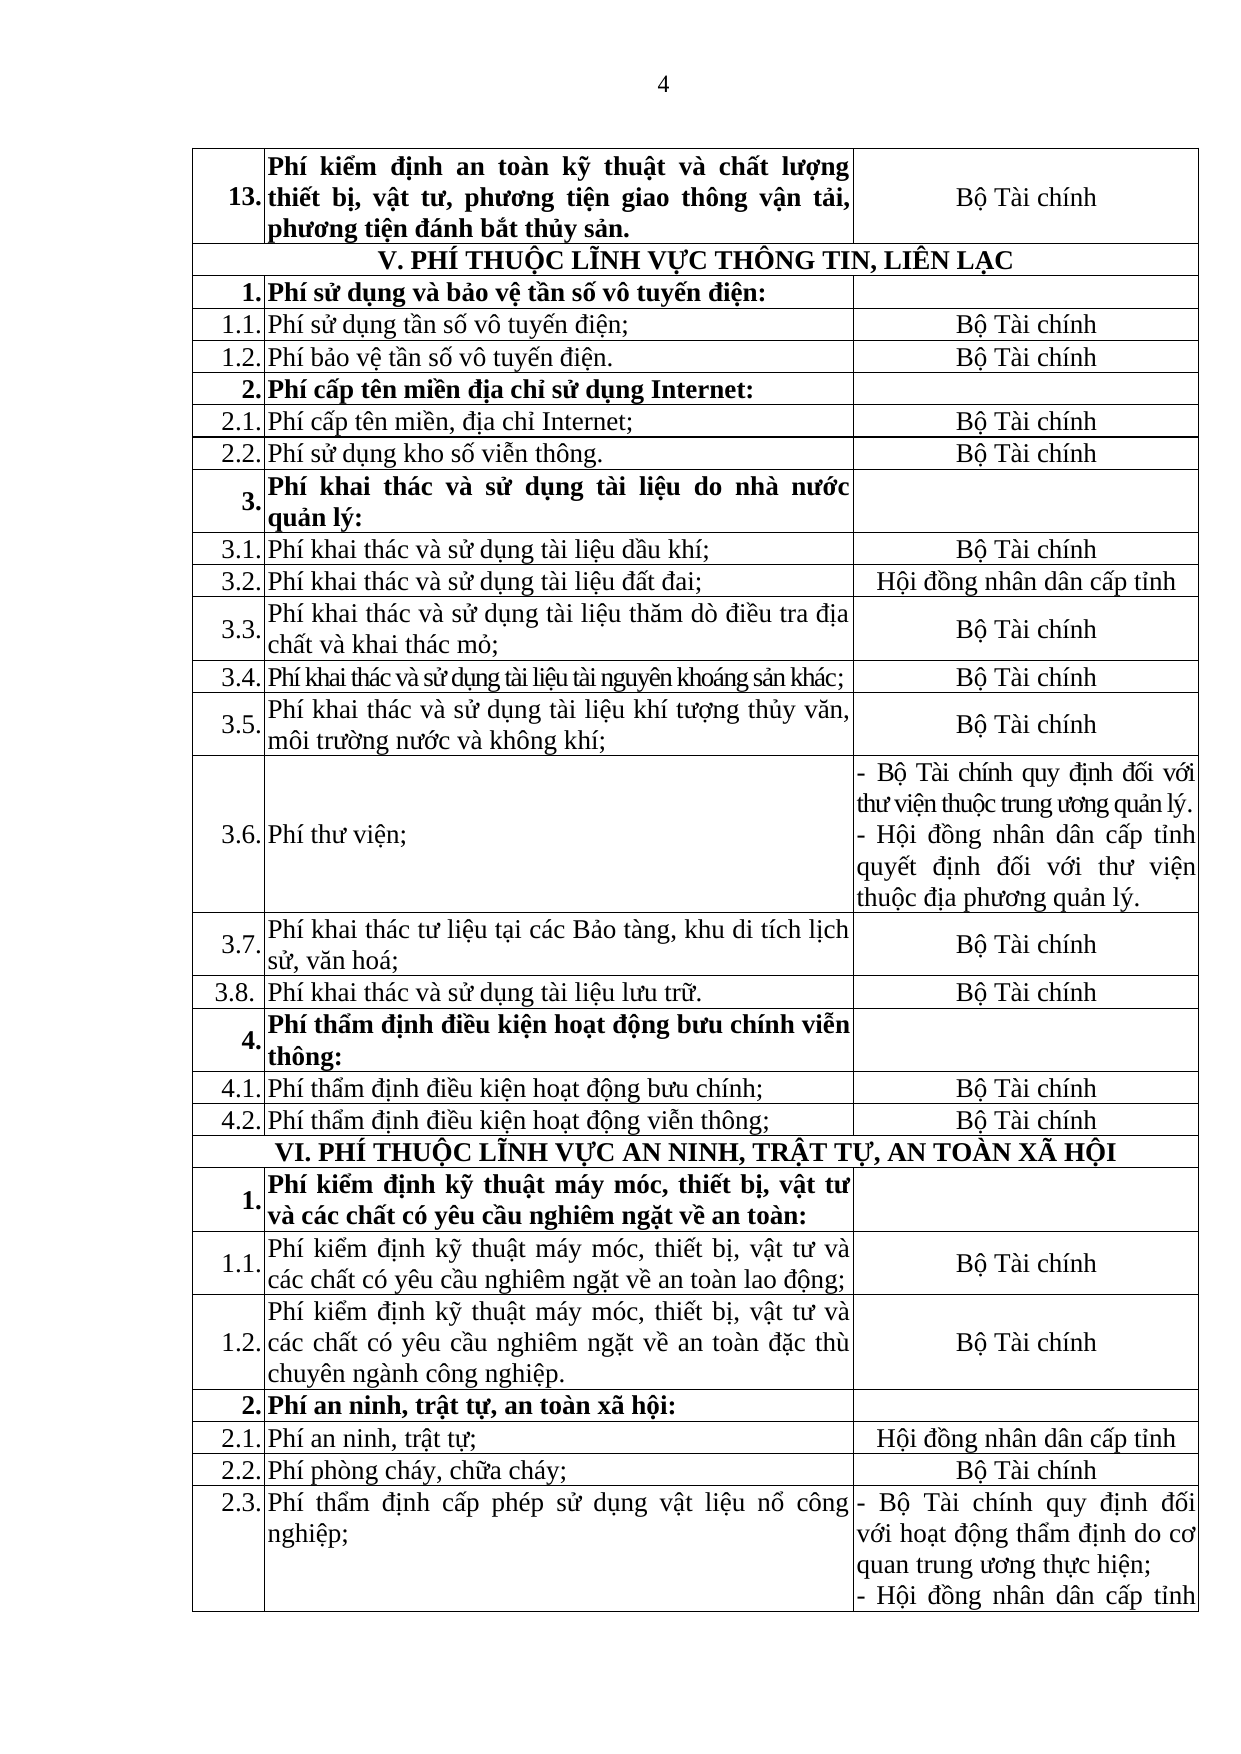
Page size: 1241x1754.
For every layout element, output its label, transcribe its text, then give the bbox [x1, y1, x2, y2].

table_cell 4.2. [193, 1104, 264, 1135]
table_cell 3.3. [193, 597, 264, 659]
table_cell 2.1. [193, 1422, 264, 1453]
table_cell Phí khai thác và sử dụng tài liệu khí tượng thủy văn, môi trường nước và không khí; [265, 693, 853, 755]
table_cell Bộ Tài chính [854, 693, 1198, 755]
table_cell Phí sử dụng tần số vô tuyến điện; [265, 309, 853, 340]
table_cell Phí phòng cháy, chữa cháy; [265, 1454, 853, 1485]
table_cell Bộ Tài chính [854, 1232, 1198, 1294]
table_cell Hội đồng nhân dân cấp tỉnh [854, 565, 1198, 596]
table_cell Bộ Tài chính [854, 149, 1198, 243]
table_cell 3.7. [193, 913, 264, 975]
table_cell Bộ Tài chính [854, 597, 1198, 659]
table_cell 13. [193, 149, 264, 243]
table_cell Phí khai thác và sử dụng tài liệu đất đai; [265, 565, 853, 596]
table_cell 1.1. [193, 1232, 264, 1294]
table_cell 1.1. [193, 309, 264, 340]
table_cell Phí khai thác và sử dụng tài liệu lưu trữ. [265, 976, 853, 1007]
table_cell VI. PHÍ THUỘC LĨNH VỰC AN NINH, TRẬT TỰ, AN TOÀN XÃ HỘI [193, 1136, 1198, 1167]
table_cell 2.2. [193, 438, 264, 468]
table_cell 1.2. [193, 1295, 264, 1388]
table_cell Phí kiểm định an toàn kỹ thuật và chất lượng thiết bị, vật tư, phương tiện giao thông vận tải, phương tiện đánh bắt thủy sản. [265, 149, 853, 243]
table_cell 3.6. [193, 756, 264, 912]
table_cell Bộ Tài chính [854, 533, 1198, 564]
table_cell [854, 1168, 1198, 1231]
table_cell 3. [193, 470, 264, 532]
table_cell Phí kiểm định kỹ thuật máy móc, thiết bị, vật tư và các chất có yêu cầu nghiêm ngặt về an toàn: [265, 1168, 853, 1231]
table_cell Phí sử dụng kho số viễn thông. [265, 438, 853, 468]
table_cell Bộ Tài chính [854, 913, 1198, 975]
table_cell 3.1. [193, 533, 264, 564]
table_cell Phí thẩm định điều kiện hoạt động viễn thông; [265, 1104, 853, 1135]
table_cell Phí kiểm định kỹ thuật máy móc, thiết bị, vật tư và các chất có yêu cầu nghiêm ngặt về an toàn lao động; [265, 1232, 853, 1294]
table_cell 2.1. [193, 405, 264, 436]
table_cell Phí thẩm định điều kiện hoạt động bưu chính; [265, 1072, 853, 1103]
table_cell Bộ Tài chính [854, 661, 1198, 692]
table_cell Bộ Tài chính [854, 1072, 1198, 1103]
table_cell Phí an ninh, trật tự, an toàn xã hội: [265, 1390, 853, 1421]
table_cell Phí cấp tên miền, địa chỉ Internet; [265, 405, 853, 436]
table_cell [854, 276, 1198, 308]
table_cell 3.5. [193, 693, 264, 755]
table_cell 4. [193, 1009, 264, 1071]
table_cell Bộ Tài chính [854, 976, 1198, 1007]
table_cell 2.2. [193, 1454, 264, 1485]
table_cell 1. [193, 1168, 264, 1231]
table_cell [854, 1390, 1198, 1421]
table_cell Phí thư viện; [265, 756, 853, 912]
table_cell Bộ Tài chính [854, 1454, 1198, 1485]
table_cell Phí cấp tên miền địa chỉ sử dụng Internet: [265, 373, 853, 404]
table_cell Phí khai thác và sử dụng tài liệu tài nguyên khoáng sản khác; [265, 661, 853, 692]
table_cell 2. [193, 373, 264, 404]
table_cell Bộ Tài chính [854, 405, 1198, 436]
table_cell Phí khai thác và sử dụng tài liệu do nhà nước quản lý: [265, 470, 853, 532]
table_cell 4.1. [193, 1072, 264, 1103]
table_cell Bộ Tài chính [854, 341, 1198, 372]
table_cell Hội đồng nhân dân cấp tỉnh [854, 1422, 1198, 1453]
table_cell Bộ Tài chính [854, 309, 1198, 340]
table_cell Phí kiểm định kỹ thuật máy móc, thiết bị, vật tư và các chất có yêu cầu nghiêm ngặt về an toàn đặc thù chuyên ngành công nghiệp. [265, 1295, 853, 1388]
table_cell Bộ Tài chính [854, 1104, 1198, 1135]
table_cell Phí thẩm định điều kiện hoạt động bưu chính viễn thông: [265, 1009, 853, 1071]
table_cell Phí thẩm định cấp phép sử dụng vật liệu nổ công nghiệp; [265, 1486, 853, 1611]
table_cell 1. [193, 276, 264, 308]
table_cell - Bộ Tài chính quy định đối với thư viện thuộc trung ương quản lý. - Hội đồng nhân dân cấp tỉnh quyết định đối với thư viện thuộc địa phương quản lý. [854, 756, 1198, 912]
table_cell 1.2. [193, 341, 264, 372]
table_cell Phí sử dụng và bảo vệ tần số vô tuyến điện: [265, 276, 853, 308]
table_cell 3.2. [193, 565, 264, 596]
table_cell 2.3. [193, 1486, 264, 1611]
table_cell [854, 1009, 1198, 1071]
table_cell Phí bảo vệ tần số vô tuyến điện. [265, 341, 853, 372]
table_cell 2. [193, 1390, 264, 1421]
table_cell Phí khai thác và sử dụng tài liệu dầu khí; [265, 533, 853, 564]
table_cell Phí khai thác tư liệu tại các Bảo tàng, khu di tích lịch sử, văn hoá; [265, 913, 853, 975]
table_cell V. PHÍ THUỘC LĨNH VỰC THÔNG TIN, LIÊN LẠC [193, 244, 1198, 275]
table_cell [854, 470, 1198, 532]
table_cell Bộ Tài chính [854, 438, 1198, 468]
table_cell Bộ Tài chính [854, 1295, 1198, 1388]
table_cell Phí an ninh, trật tự; [265, 1422, 853, 1453]
table_cell Phí khai thác và sử dụng tài liệu thăm dò điều tra địa chất và khai thác mỏ; [265, 597, 853, 659]
table_cell 3.4. [193, 661, 264, 692]
table_cell 3.8. [193, 976, 264, 1007]
table_cell - Bộ Tài chính quy định đối với hoạt động thẩm định do cơ quan trung ương thực hiện; - Hội đồng nhân dân cấp tỉnh [854, 1486, 1198, 1611]
table_cell [854, 373, 1198, 404]
